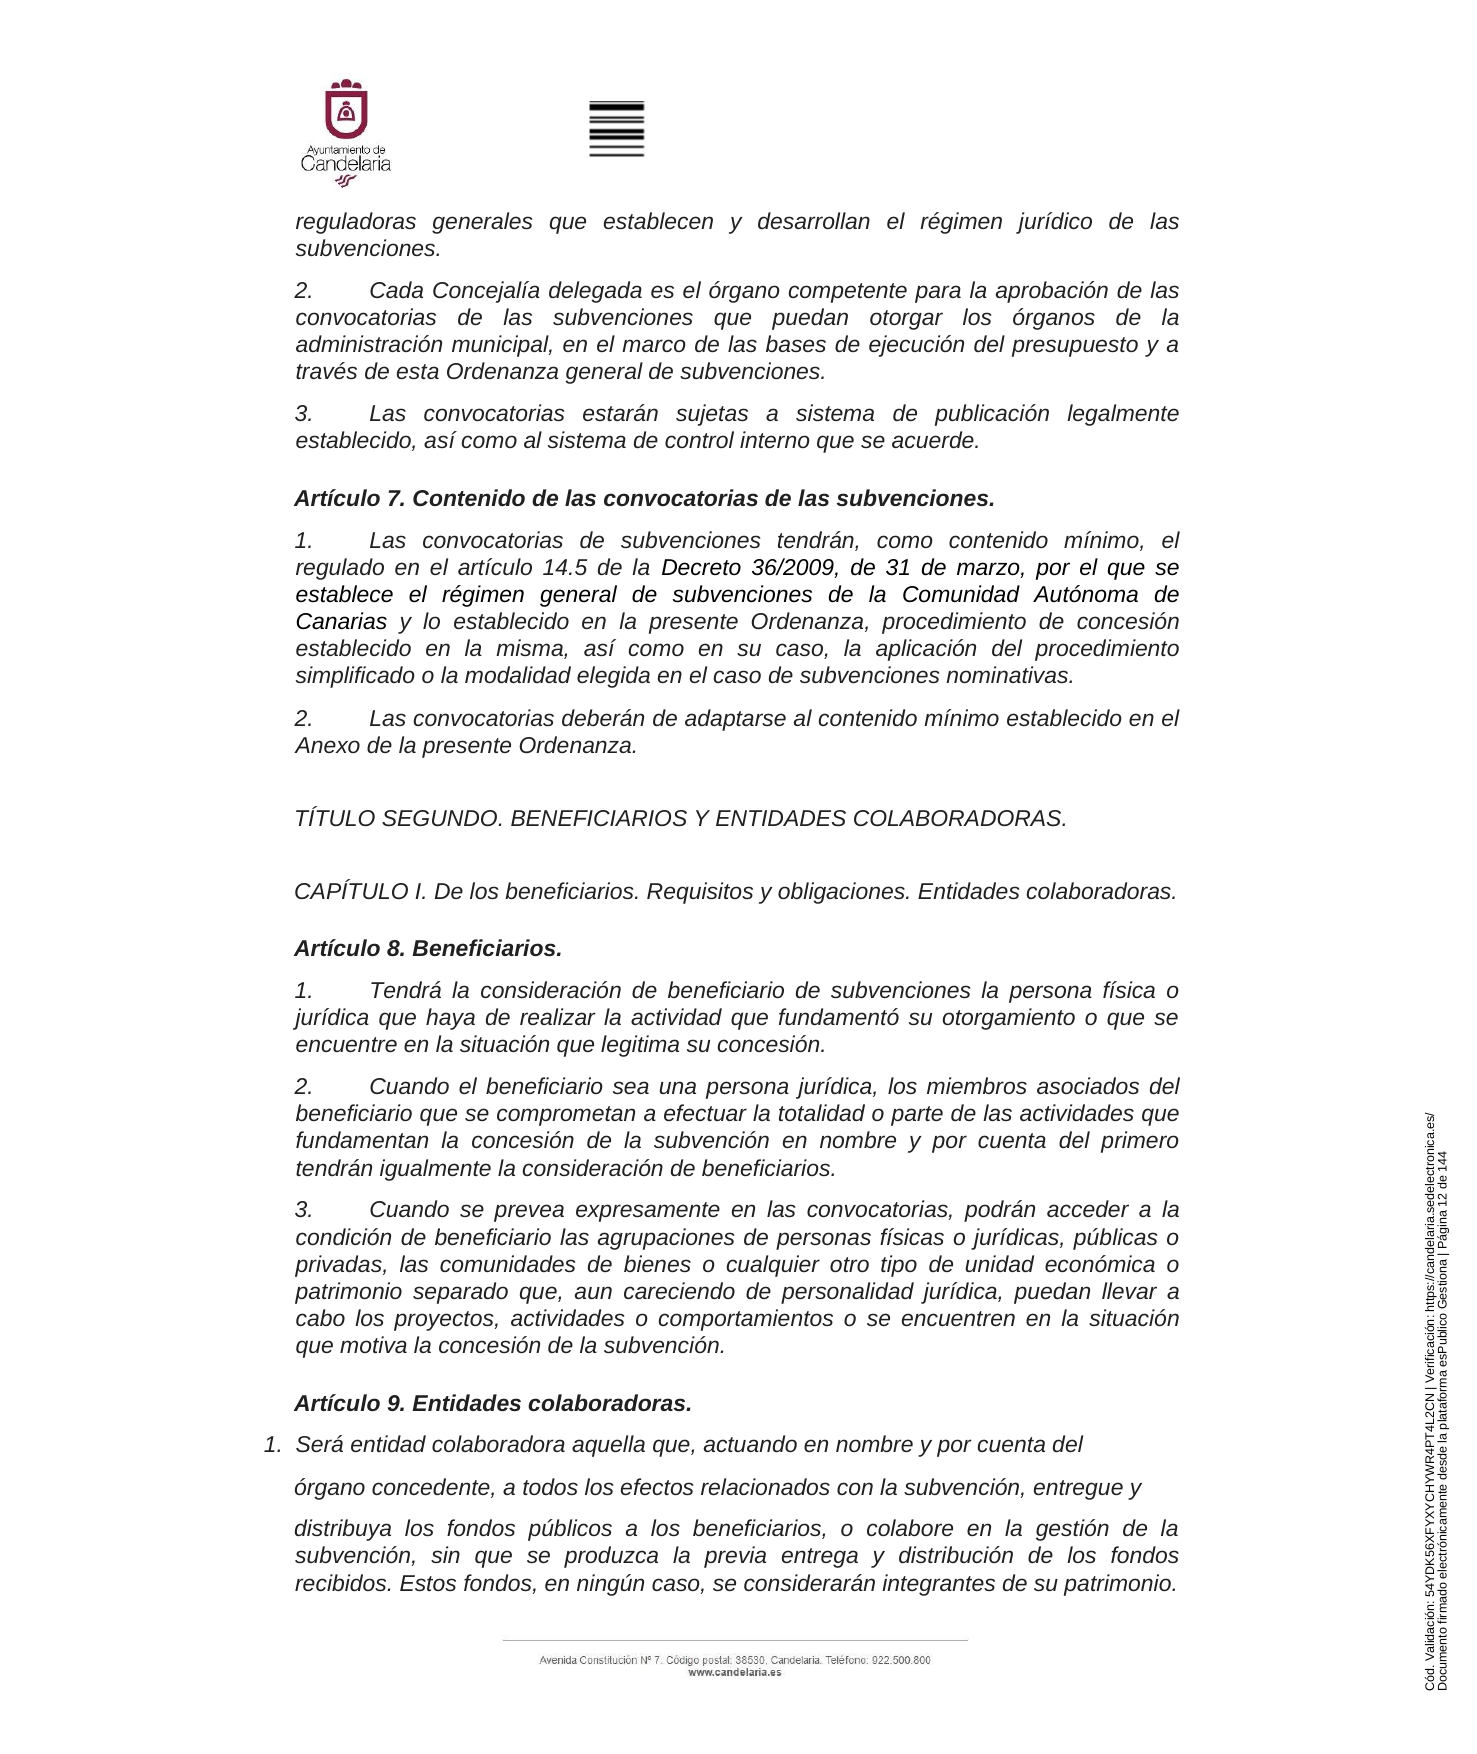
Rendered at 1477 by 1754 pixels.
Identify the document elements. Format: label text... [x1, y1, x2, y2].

list Las convocatorias deberán de adaptarse al contenido mínimo establecido en el Anexo de la presente Ordenanza. [294, 704, 1182, 758]
list Las convocatorias de subvenciones tendrán, como contenido mínimo, el regulado en el artículo 14.5 de la Decreto 36/2009, de 31 de marzo, por el que se establece el régimen general de subvenciones de la Comunidad Autónoma de Canarias y lo establecido en la presente Ordenanza, procedimiento de concesión establecido en la misma, así como en su caso, la aplicación del procedimiento simplificado o la modalidad elegida en el caso de subvenciones nominativas. [294, 527, 1182, 689]
text CAPÍTULO I. De los beneficiarios. Requisitos y obligaciones. Entidades colaboradoras. [294, 878, 1182, 904]
list Cuando se prevea expresamente en las convocatorias, podrán acceder a la condición de beneficiario las agrupaciones de personas físicas o jurídicas, públicas o privadas, las comunidades de bienes o cualquier otro tipo de unidad económica o patrimonio separado que, aun careciendo de personalidad jurídica, puedan llevar a cabo los proyectos, actividades o comportamientos o se encuentren en la situación que motiva la concesión de la subvención. [294, 1196, 1182, 1358]
text Artículo 8. Beneficiarios. [294, 935, 1183, 962]
list Tendrá la consideración de beneficiario de subvenciones la persona física o jurídica que haya de realizar la actividad que fundamentó su otorgamiento o que se encuentre en la situación que legitima su concesión. [294, 977, 1182, 1058]
text distribuya los fondos públicos a los beneficiarios, o colabore en la gestión de la subvención, sin que se produzca la previa entrega y distribución de los fondos recibidos. Estos fondos, en ningún caso, se considerarán integrantes de su patrimonio. [294, 1515, 1182, 1596]
list Será entidad colaboradora aquella que, actuando en nombre y por cuenta del [264, 1431, 1182, 1458]
text órgano concedente, a todos los efectos relacionados con la subvención, entregue y [294, 1473, 1182, 1500]
list reguladoras generales que establecen y desarrollan el régimen jurídico de las subvenciones. [294, 208, 1182, 261]
list Cada Concejalía delegada es el órgano competente para la aprobación de las convocatorias de las subvenciones que puedan otorgar los órganos de la administración municipal, en el marco de las bases de ejecución del presupuesto y a través de esta Ordenanza general de subvenciones. [294, 277, 1182, 385]
text Artículo 7. Contenido de las convocatorias de las subvenciones. [294, 485, 1183, 512]
text TÍTULO SEGUNDO. BENEFICIARIOS Y ENTIDADES COLABORADORAS. [294, 805, 1182, 831]
text Artículo 9. Entidades colaboradoras. [294, 1389, 1183, 1416]
list Cuando el beneficiario sea una persona jurídica, los miembros asociados del beneficiario que se comprometan a efectuar la totalidad o parte de las actividades que fundamentan la concesión de la subvención en nombre y por cuenta del primero tendrán igualmente la consideración de beneficiarios. [294, 1073, 1182, 1181]
list Las convocatorias estarán sujetas a sistema de publicación legalmente establecido, así como al sistema de control interno que se acuerde. [294, 400, 1182, 454]
